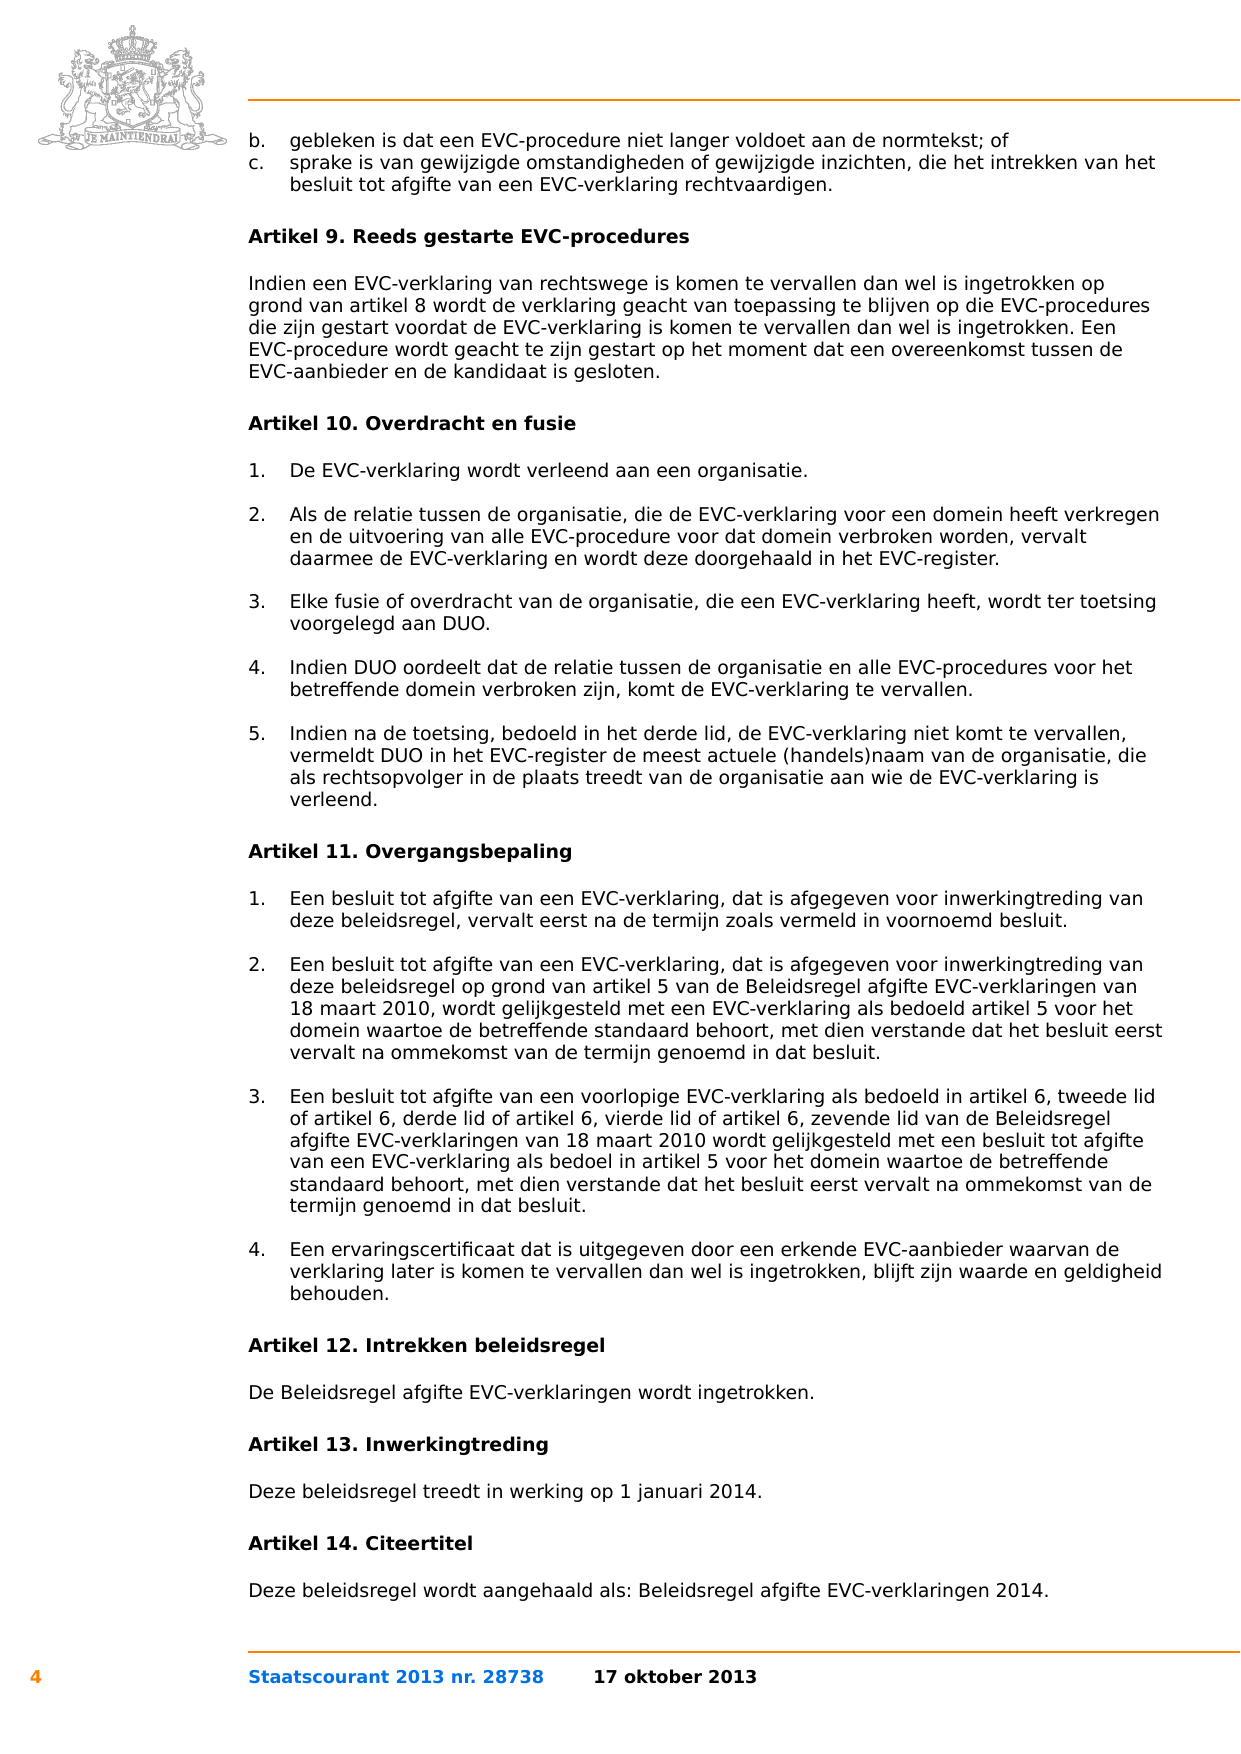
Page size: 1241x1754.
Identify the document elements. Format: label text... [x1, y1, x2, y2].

picture [38, 25, 227, 150]
text 3. Een besluit tot afgifte van een voorlopige EVC-verklaring als bedoeld in artikel 6, tweede lid of artikel 6, derde lid of artikel 6, vierde lid of artikel 6, zevende lid van de Beleidsregel afgifte EVC-verklaringen van 18 maart 2010 wordt gelijkgesteld met een besluit tot afgifte van een EVC-verklaring als bedoel in artikel 5 voor het domein waartoe de betreffende standaard behoort, met dien verstande dat het besluit eerst vervalt na ommekomst van de termijn genoemd in dat besluit. [248, 1086, 1163, 1217]
text 5. Indien na de toetsing, bedoeld in het derde lid, de EVC-verklaring niet komt te vervallen, vermeldt DUO in het EVC-register de meest actuele (handels)naam van de organisatie, die als rechtsopvolger in de plaats treedt van de organisatie aan wie de EVC-verklaring is verleend. [248, 723, 1163, 811]
subtitle Artikel 13. Inwerkingtreding [248, 1434, 1163, 1456]
text Indien een EVC-verklaring van rechtswege is komen te vervallen dan wel is ingetrokken op grond van artikel 8 wordt de verklaring geacht van toepassing te blijven op die EVC-procedures die zijn gestart voordat de EVC-verklaring is komen te vervallen dan wel is ingetrokken. Een EVC-procedure wordt geacht te zijn gestart op het moment dat een overeenkomst tussen de EVC-aanbieder en de kandidaat is gesloten. [248, 273, 1163, 383]
text De Beleidsregel afgifte EVC-verklaringen wordt ingetrokken. [248, 1382, 1163, 1404]
text Deze beleidsregel wordt aangehaald als: Beleidsregel afgifte EVC-verklaringen 2014. [248, 1580, 1163, 1602]
subtitle Artikel 14. Citeertitel [248, 1533, 1163, 1555]
text 4. Een ervaringscertificaat dat is uitgegeven door een erkende EVC-aanbieder waarvan de verklaring later is komen te vervallen dan wel is ingetrokken, blijft zijn waarde en geldigheid behouden. [248, 1239, 1163, 1305]
text 1. De EVC-verklaring wordt verleend aan een organisatie. [248, 460, 1163, 482]
subtitle Artikel 11. Overgangsbepaling [248, 841, 1163, 863]
subtitle Artikel 10. Overdracht en fusie [248, 413, 1163, 435]
subtitle Artikel 12. Intrekken beleidsregel [248, 1335, 1163, 1357]
text c. sprake is van gewijzigde omstandigheden of gewijzigde inzichten, die het intrekken van het besluit tot afgifte van een EVC-verklaring rechtvaardigen. [248, 152, 1163, 196]
subtitle Artikel 9. Reeds gestarte EVC-procedures [248, 226, 1163, 248]
text 4. Indien DUO oordeelt dat de relatie tussen de organisatie en alle EVC-procedures voor het betreffende domein verbroken zijn, komt de EVC-verklaring te vervallen. [248, 657, 1163, 701]
text 3. Elke fusie of overdracht van de organisatie, die een EVC-verklaring heeft, wordt ter toetsing voorgelegd aan DUO. [248, 591, 1163, 635]
text b. gebleken is dat een EVC-procedure niet langer voldoet aan de normtekst; of [248, 130, 1163, 152]
text Deze beleidsregel treedt in werking op 1 januari 2014. [248, 1481, 1163, 1503]
text 2. Als de relatie tussen de organisatie, die de EVC-verklaring voor een domein heeft verkregen en de uitvoering van alle EVC-procedure voor dat domein verbroken worden, vervalt daarmee de EVC-verklaring en wordt deze doorgehaald in het EVC-register. [248, 503, 1163, 569]
text 1. Een besluit tot afgifte van een EVC-verklaring, dat is afgegeven voor inwerkingtreding van deze beleidsregel, vervalt eerst na de termijn zoals vermeld in voornoemd besluit. [248, 888, 1163, 932]
text 2. Een besluit tot afgifte van een EVC-verklaring, dat is afgegeven voor inwerkingtreding van deze beleidsregel op grond van artikel 5 van de Beleidsregel afgifte EVC-verklaringen van 18 maart 2010, wordt gelijkgesteld met een EVC-verklaring als bedoeld artikel 5 voor het domein waartoe de betreffende standaard behoort, met dien verstande dat het besluit eerst vervalt na ommekomst van de termijn genoemd in dat besluit. [248, 954, 1163, 1064]
